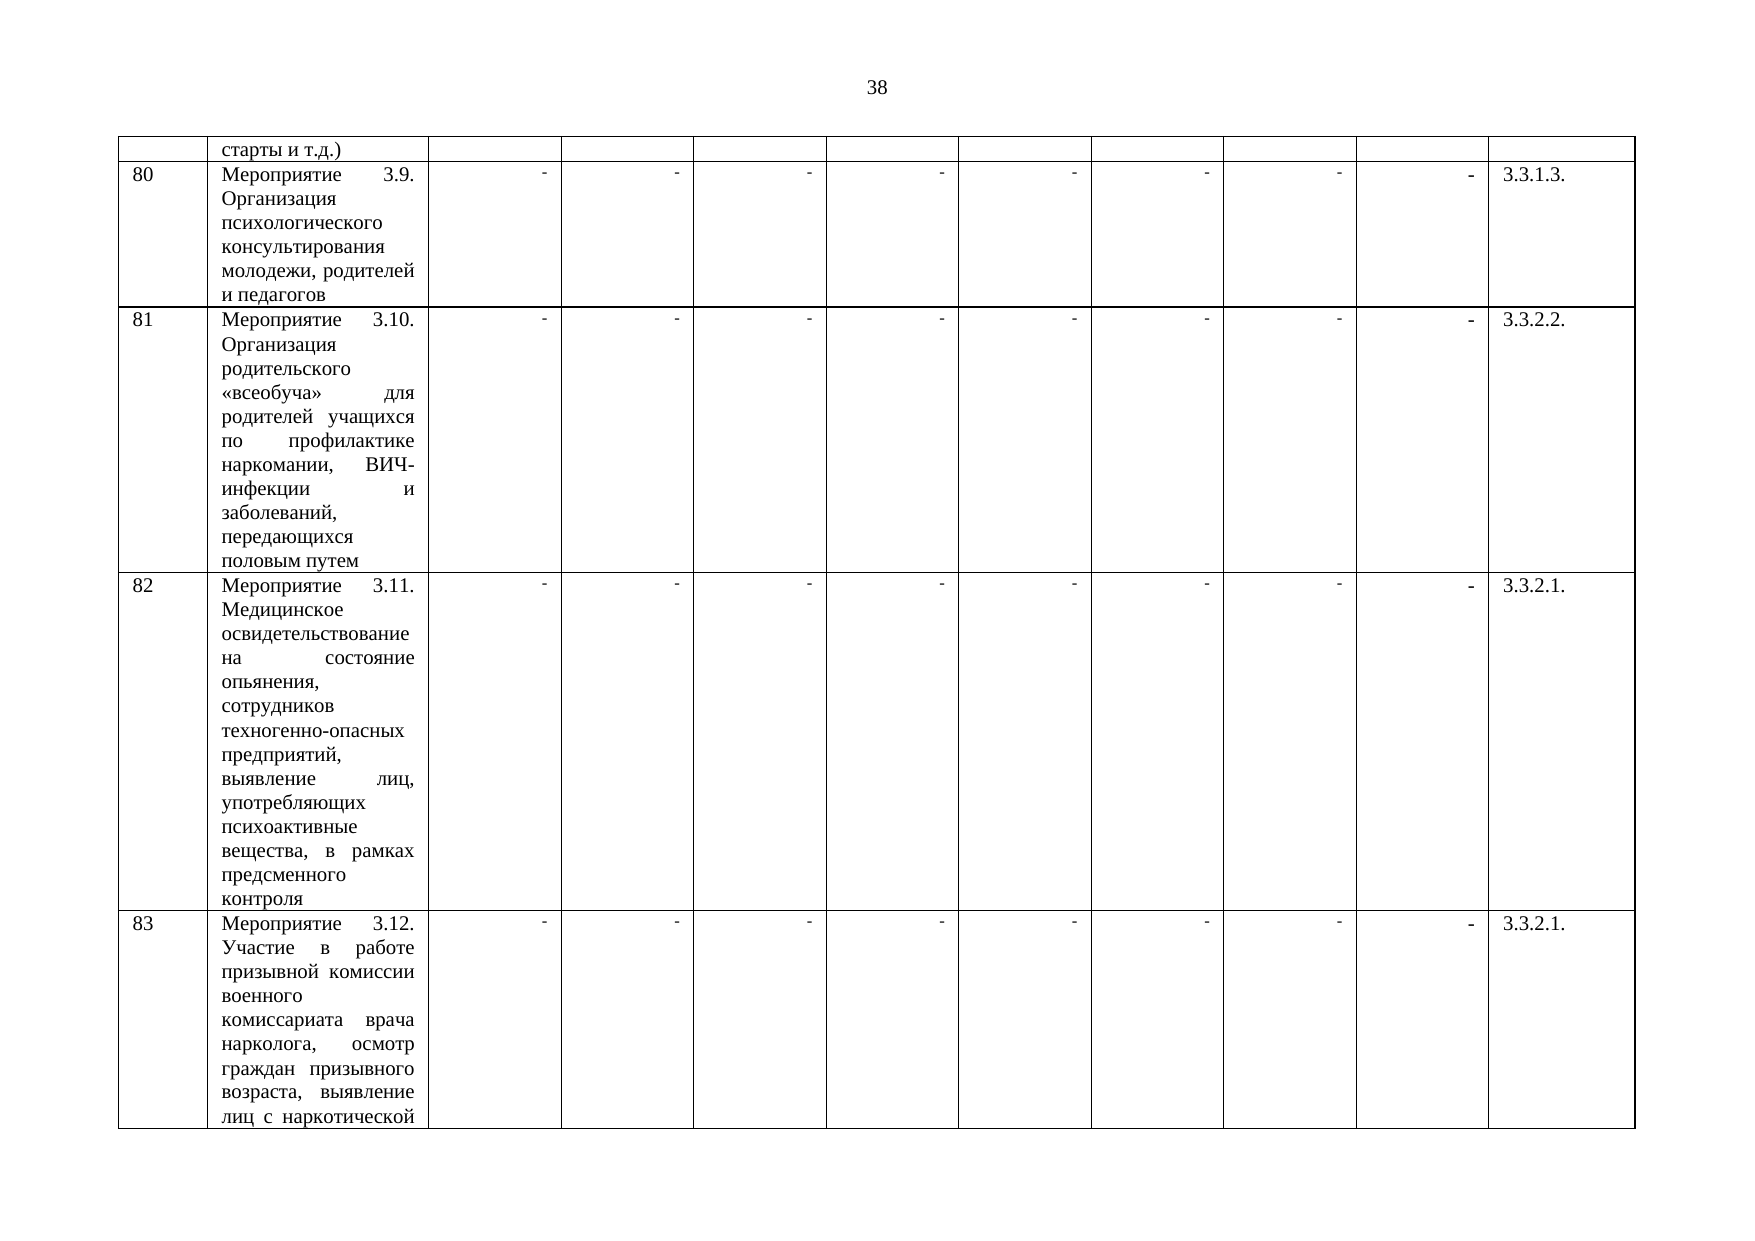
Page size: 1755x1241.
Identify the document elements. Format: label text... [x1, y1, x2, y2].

table_cell - [1357, 573, 1488, 910]
table_cell - [562, 137, 693, 161]
table_cell Мероприятие 3.9. Организация психологического консультирования молодежи, родителей и педагогов [208, 162, 428, 306]
table_cell старты и т.д.) [208, 137, 428, 161]
table_cell Мероприятие 3.10. Организация родительского «всеобуча» для родителей учащихся по профилактике наркомании, ВИЧ-инфекции и заболеваний, передающихся половым путем [208, 308, 428, 572]
table_cell - [959, 573, 1091, 910]
table_cell - [429, 162, 561, 306]
table_cell - [1224, 137, 1356, 161]
table_cell - [1224, 911, 1356, 1128]
table_cell - [827, 308, 958, 572]
table_cell - [694, 137, 826, 161]
table_cell Мероприятие 3.12. Участие в работе призывной комиссии военного комиссариата врача нарколога, осмотр граждан призывного возраста, выявление лиц с наркотической [208, 911, 428, 1128]
table_cell - [827, 911, 958, 1128]
table_cell - [429, 573, 561, 910]
table_cell - [827, 162, 958, 306]
table_cell 82 [119, 573, 207, 910]
table_cell - [1224, 573, 1356, 910]
table_cell 81 [119, 308, 207, 572]
table_cell - [1357, 911, 1488, 1128]
table_cell - [1224, 308, 1356, 572]
table_cell - [694, 911, 826, 1128]
table_cell - [1092, 911, 1223, 1128]
table_cell - [827, 137, 958, 161]
table_cell - [1092, 162, 1223, 306]
table_cell - [959, 162, 1091, 306]
table_cell - [1092, 308, 1223, 572]
table_cell [1489, 137, 1634, 161]
table_cell 3.3.2.1. [1489, 573, 1634, 910]
table_cell - [694, 573, 826, 910]
table_cell - [827, 573, 958, 910]
table_cell - [1357, 308, 1488, 572]
table_cell - [694, 308, 826, 572]
table_cell - [562, 911, 693, 1128]
table_cell - [1357, 137, 1488, 161]
table_cell - [1092, 137, 1223, 161]
table_cell - [429, 308, 561, 572]
table_cell - [959, 911, 1091, 1128]
table_cell - [429, 137, 561, 161]
table_cell - [562, 573, 693, 910]
table_cell - [694, 162, 826, 306]
table_cell - [429, 911, 561, 1128]
table_cell 83 [119, 911, 207, 1128]
table_cell - [562, 308, 693, 572]
table_cell - [562, 162, 693, 306]
table_cell - [959, 308, 1091, 572]
table_cell 80 [119, 162, 207, 306]
table_cell - [1224, 162, 1356, 306]
table_cell - [959, 137, 1091, 161]
table_cell - [1357, 162, 1488, 306]
table_cell 3.3.1.3. [1489, 162, 1634, 306]
table_cell [119, 137, 207, 161]
table_cell 3.3.2.2. [1489, 308, 1634, 572]
table_cell 3.3.2.1. [1489, 911, 1634, 1128]
table_cell Мероприятие 3.11. Медицинское освидетельствование на состояние опьянения, сотрудников техногенно-опасных предприятий, выявление лиц, употребляющих психоактивные вещества, в рамках предсменного контроля [208, 573, 428, 910]
table_cell - [1092, 573, 1223, 910]
